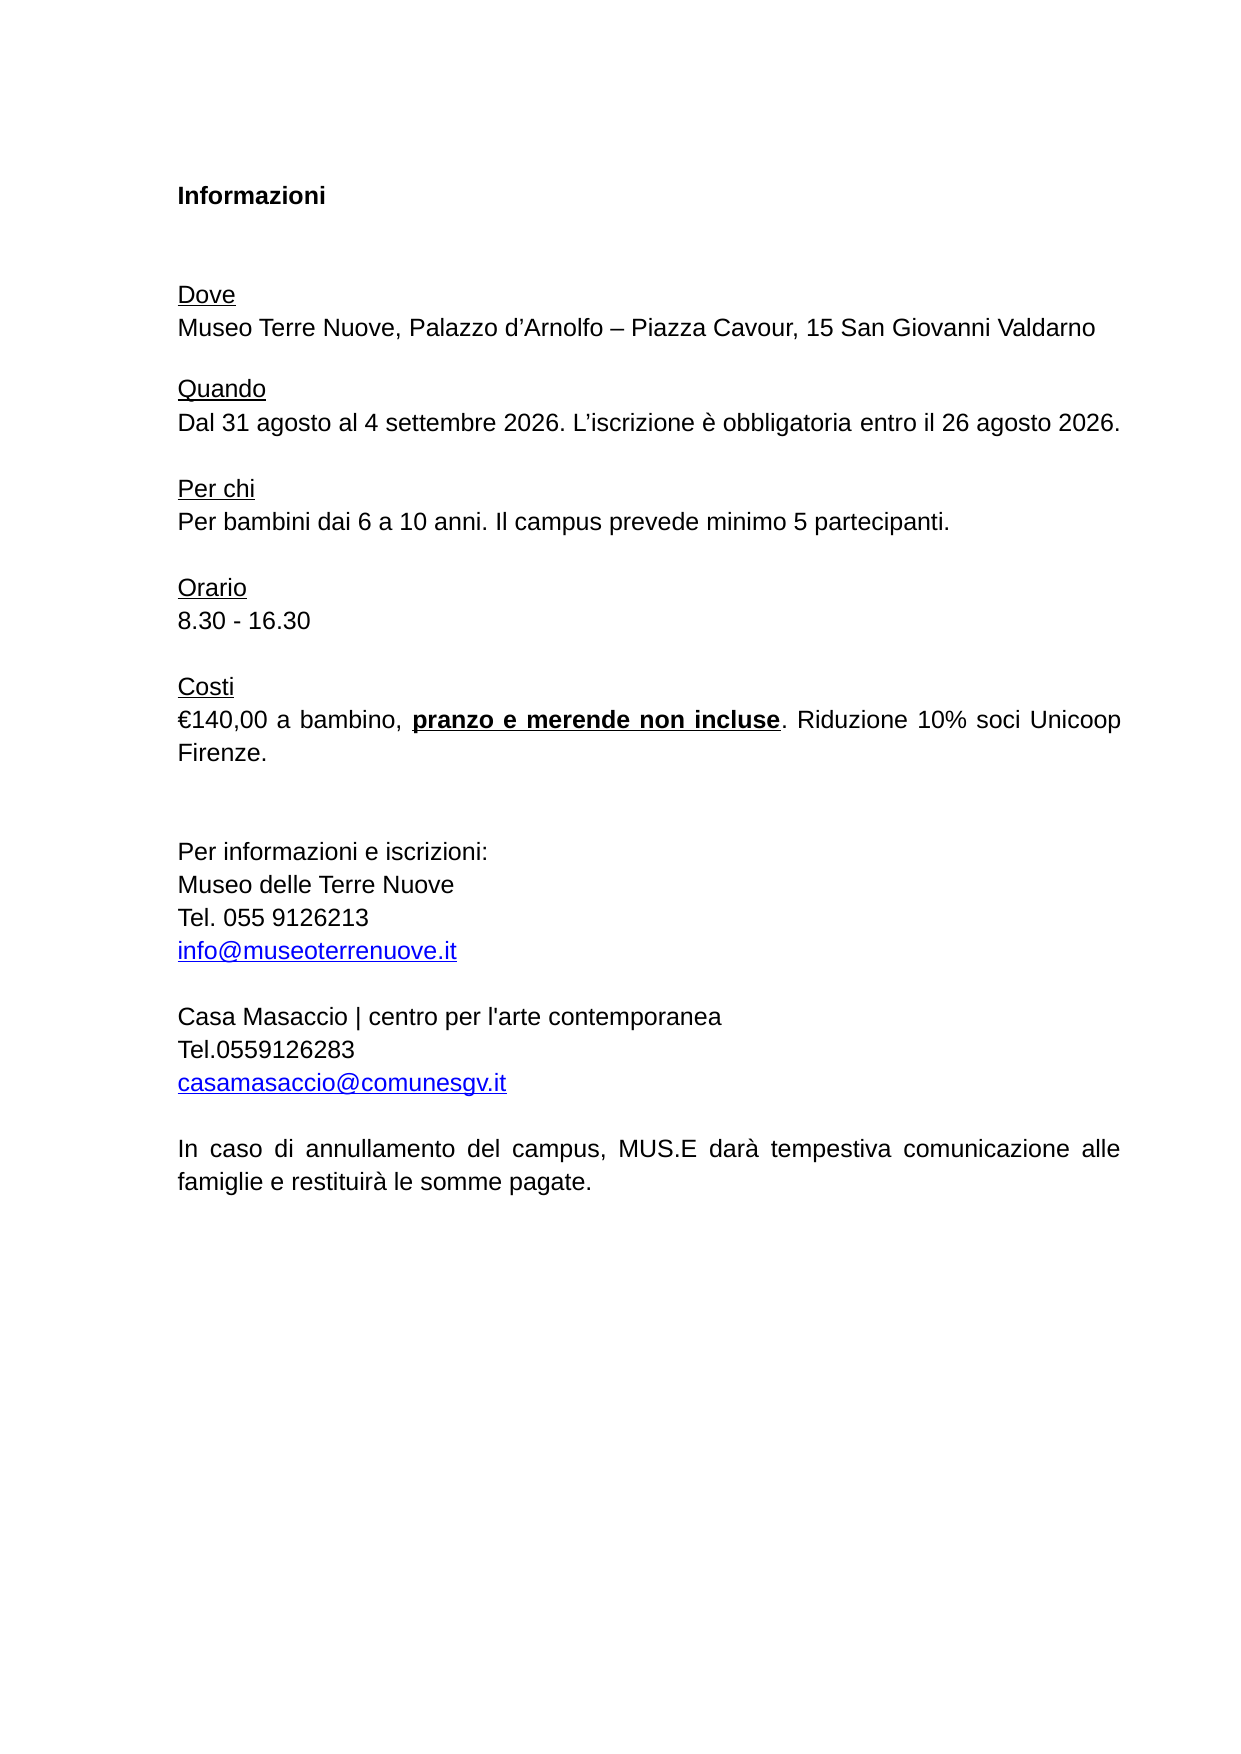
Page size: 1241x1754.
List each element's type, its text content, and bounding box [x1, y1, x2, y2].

text In caso di annullamento del campus, MUS.E darà tempestiva comunicazione alle famiglie e restituirà le somme pagate. [177, 1134, 1122, 1196]
text Dove [177, 280, 1122, 308]
text Dal 31 agosto al 4 settembre 2026. L’iscrizione è obbligatoria entro il 26 agosto 2026. [177, 407, 1122, 436]
text Per informazioni e iscrizioni: [177, 837, 1122, 866]
text Per chi [177, 473, 1122, 502]
text Museo delle Terre Nuove [177, 870, 1122, 898]
text Informazioni [177, 181, 1122, 209]
text €140,00 a bambino, pranzo e merende non incluse. Riduzione 10% soci Unicoop Firenze. [177, 705, 1122, 766]
text Costi [177, 672, 1122, 700]
text Orario [177, 573, 1122, 601]
text Museo Terre Nuove, Palazzo d’Arnolfo – Piazza Cavour, 15 San Giovanni Valdarno [177, 313, 1122, 341]
text Tel.0559126283 casamasaccio@comunesgv.it [177, 1035, 1122, 1097]
text info@museoterrenuove.it [177, 936, 1122, 964]
text 8.30 - 16.30 [177, 606, 1122, 634]
text Tel. 055 9126213 [177, 903, 1122, 932]
text Per bambini dai 6 a 10 anni. Il campus prevede minimo 5 partecipanti. [177, 507, 1122, 535]
text Casa Masaccio | centro per l'arte contemporanea [177, 1002, 1122, 1031]
text Quando [177, 374, 1122, 403]
